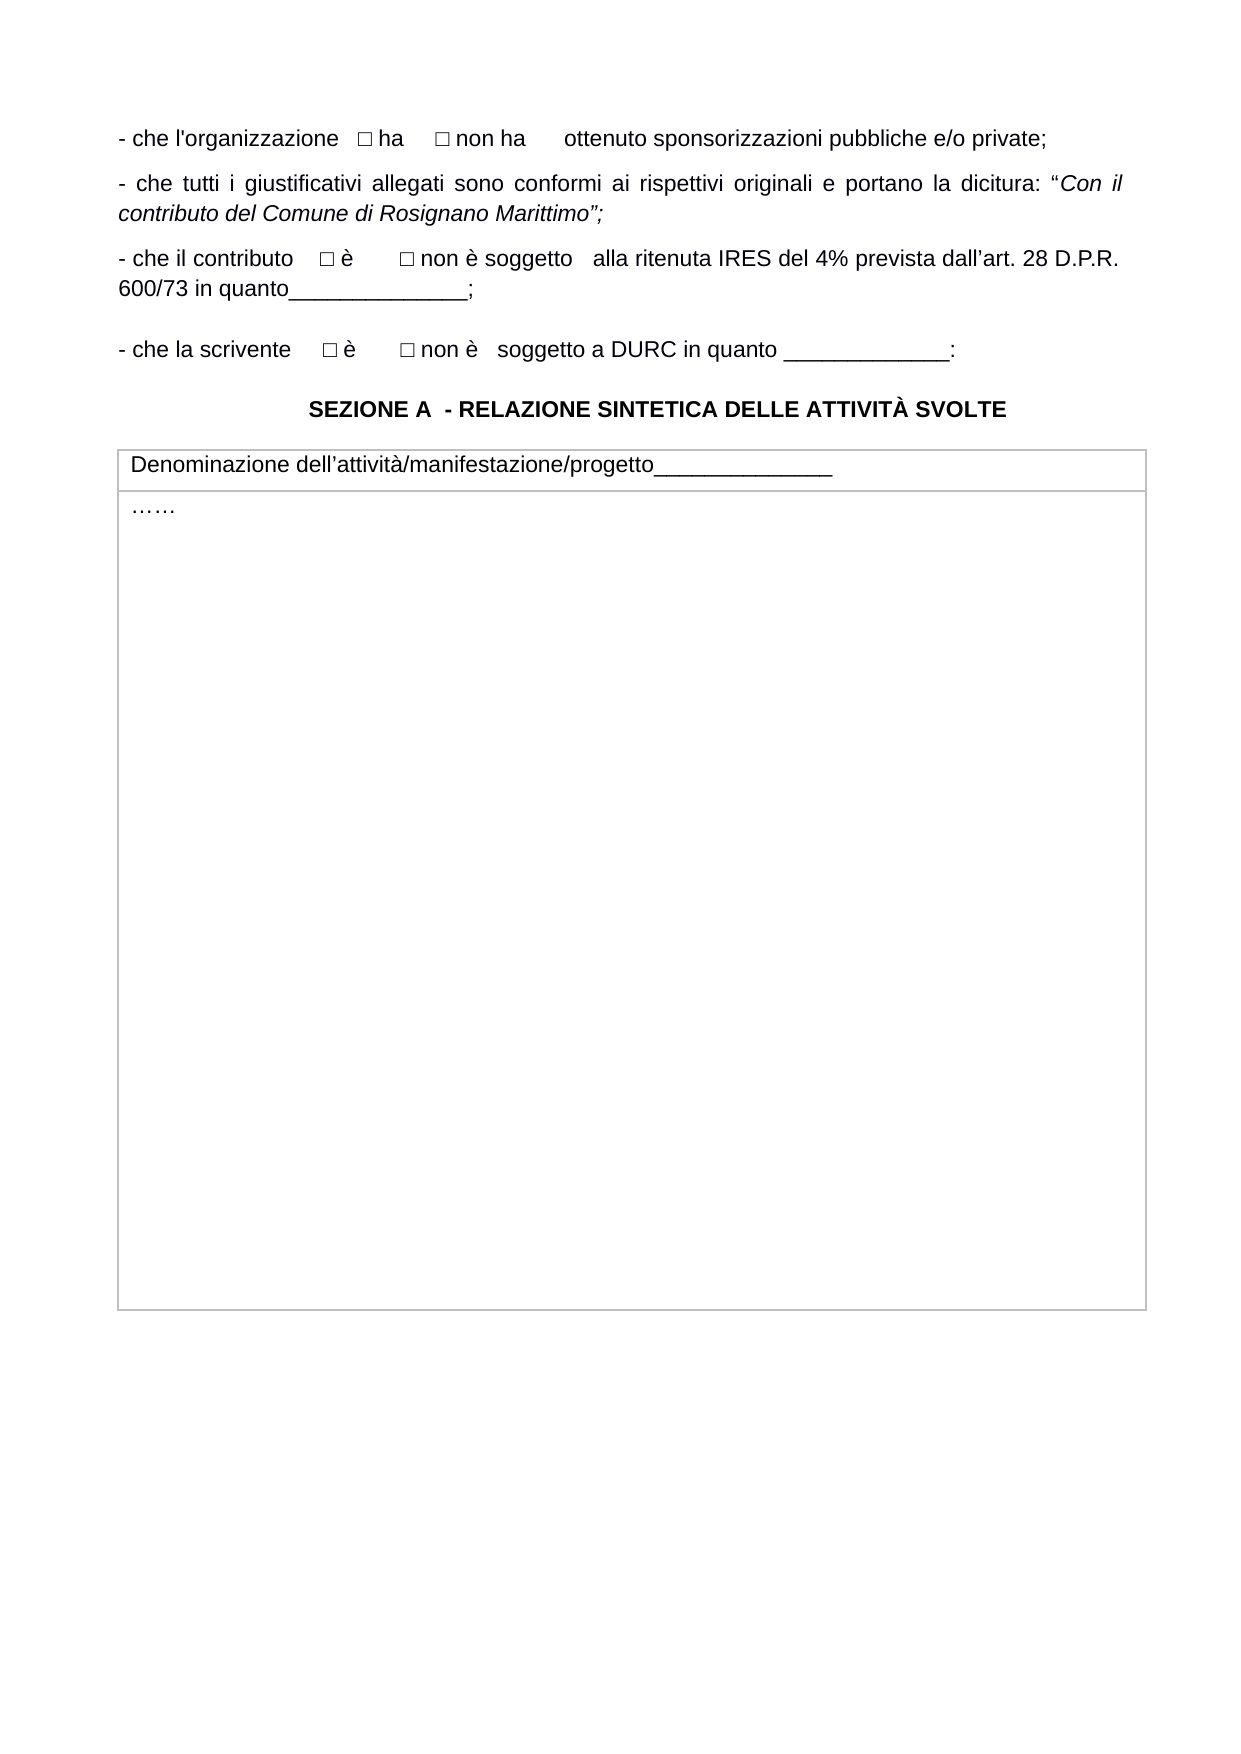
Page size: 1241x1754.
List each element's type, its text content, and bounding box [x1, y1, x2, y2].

text - che il contributo □ è □ non è soggetto alla ritenuta IRES del 4% prevista dall’art. 28 D.P.R. 600/73 in quanto______________; [118, 245, 1122, 302]
list SEZIONE A - RELAZIONE SINTETICA DELLE ATTIVITÀ SVOLTE [193, 396, 1122, 422]
text - che tutti i giustificativi allegati sono conformi ai rispettivi originali e portano la dicitura: “Con il contributo del Comune di Rosignano Marittimo”; [118, 170, 1122, 227]
table_header Denominazione dell’attività/manifestazione/progetto______________ [119, 451, 1145, 490]
text - che l'organizzazione □ ha □ non ha ottenuto sponsorizzazioni pubbliche e/o private; [118, 125, 1122, 152]
table_cell …… [119, 492, 1145, 1309]
text - che la scrivente □ è □ non è soggetto a DURC in quanto _____________: [118, 336, 1122, 362]
